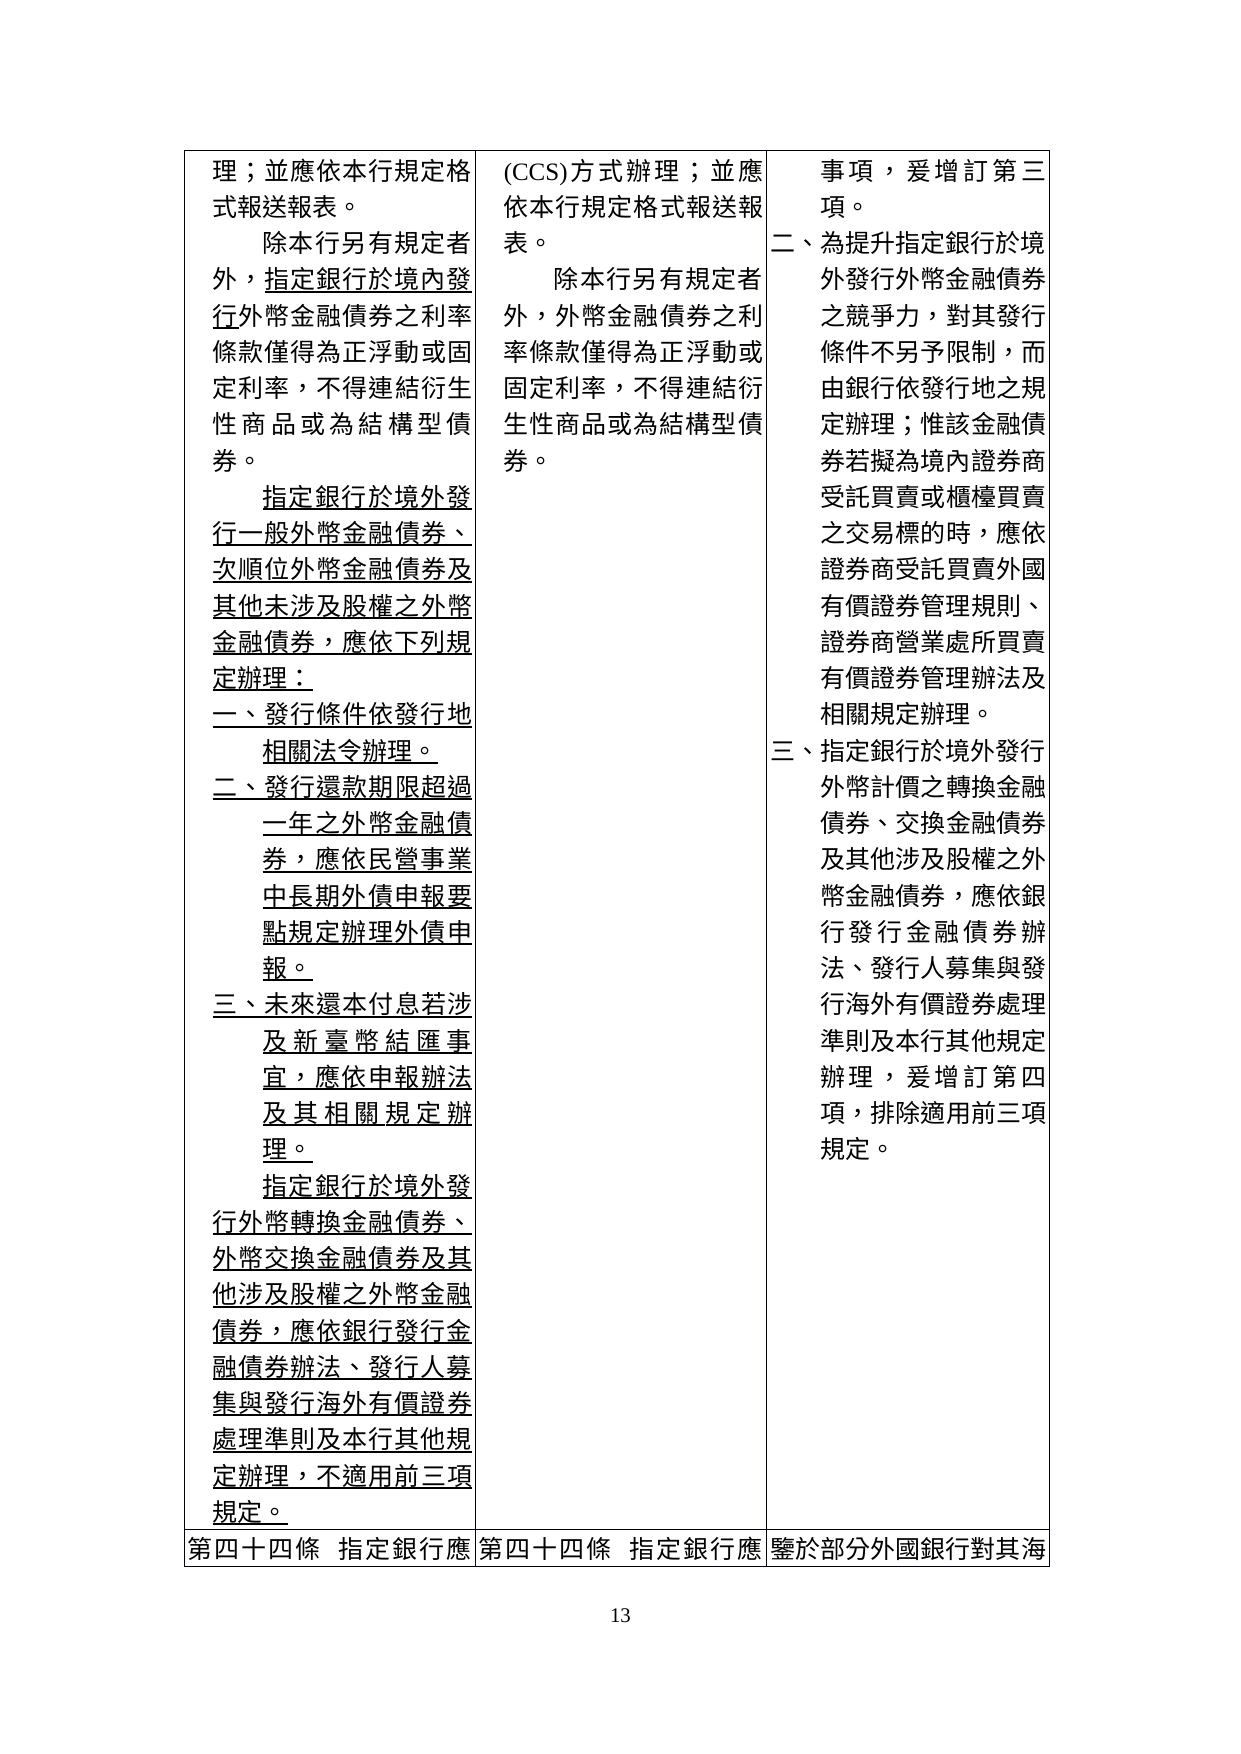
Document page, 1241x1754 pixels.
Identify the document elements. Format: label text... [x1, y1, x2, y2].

table_cell (CCS)方式辦理；並應依本行規定格式報送報表。 除本行另有規定者外，外幣金融債券之利率條款僅得為正浮動或固定利率，不得連結衍生性商品或為結構型債券。 [476, 151, 766, 1528]
table_cell 事項，爰增訂第三項。 二、為提升指定銀行於境外發行外幣金融債券之競爭力，對其發行條件不另予限制，而由銀行依發行地之規定辦理；惟該金融債券若擬為境內證券商受託買賣或櫃檯買賣之交易標的時，應依證券商受託買賣外國有價證券管理規則、證券商營業處所買賣有價證券管理辦法及相關規定辦理。 三、指定銀行於境外發行外幣計價之轉換金融債券、交換金融債券及其他涉及股權之外幣金融債券，應依銀行發行金融債券辦法、發行人募集與發行海外有價證券處理準則及本行其他規定辦理，爰增訂第四項，排除適用前三項規定。 [767, 151, 1049, 1528]
table_cell 理；並應依本行規定格式報送報表。 除本行另有規定者外，指定銀行於境內發行外幣金融債券之利率條款僅得為正浮動或固定利率，不得連結衍生性商品或為結構型債券。 指定銀行於境外發行一般外幣金融債券、次順位外幣金融債券及其他未涉及股權之外幣金融債券，應依下列規定辦理： 一、發行條件依發行地相關法令辦理。 二、發行還款期限超過一年之外幣金融債券，應依民營事業中長期外債申報要點規定辦理外債申報。 三、未來還本付息若涉及新臺幣結匯事宜，應依申報辦法及其相關規定辦理。 指定銀行於境外發行外幣轉換金融債券、外幣交換金融債券及其他涉及股權之外幣金融債券，應依銀行發行金融債券辦法、發行人募集與發行海外有價證券處理準則及本行其他規定辦理，不適用前三項規定。 [185, 151, 475, 1528]
table_cell 第四十四條 指定銀行應 [185, 1530, 475, 1566]
table_cell 鑒於部分外國銀行對其海 [767, 1530, 1049, 1566]
table_cell 第四十四條 指定銀行應 [476, 1530, 766, 1566]
